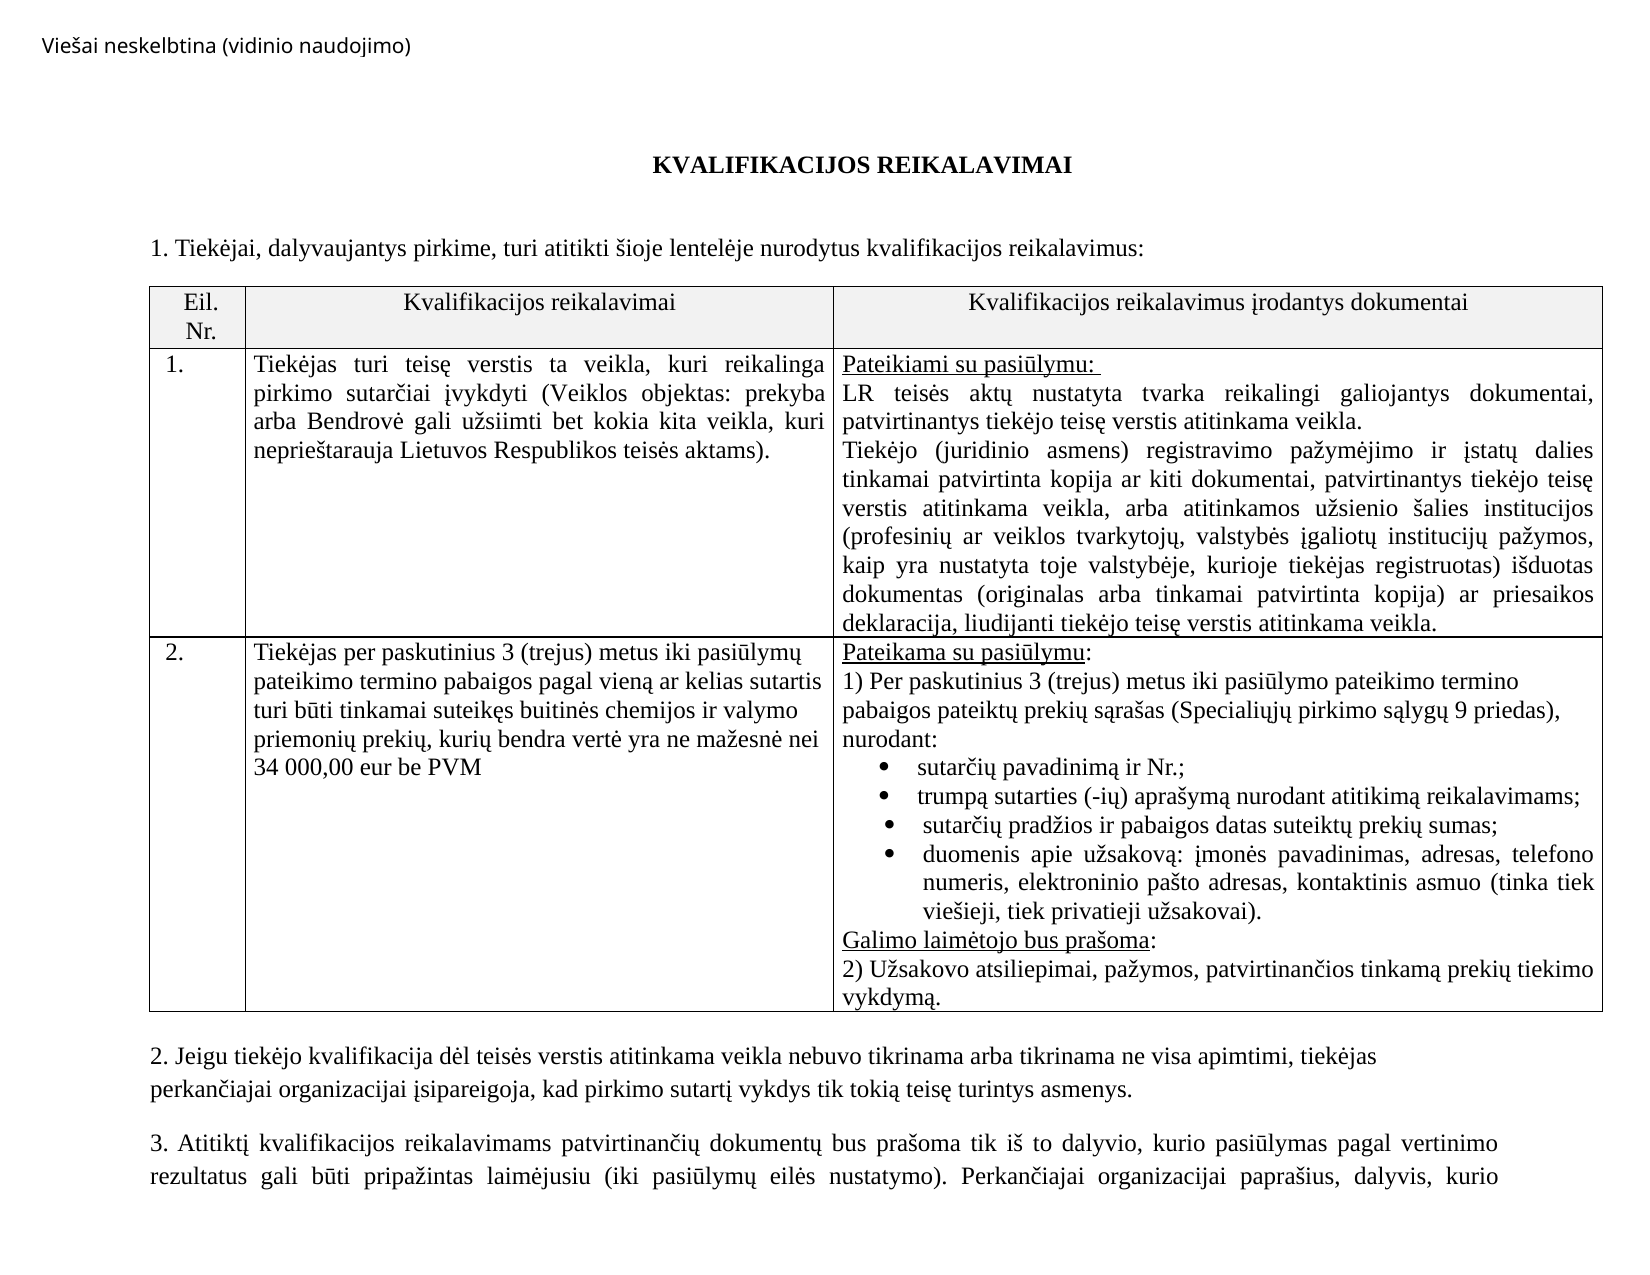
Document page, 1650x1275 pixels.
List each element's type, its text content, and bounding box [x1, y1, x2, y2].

text 3. Atitiktį kvalifikacijos reikalavimams patvirtinančių dokumentų bus prašoma tik iš to dalyvio, kurio pasiūlymas pagal vertinimo rezultatus gali būti pripažintas laimėjusiu (iki pasiūlymų eilės nustatymo). Perkančiajai organizacijai paprašius, dalyvis, kurio [150, 1128, 1500, 1189]
table_cell 1. [150, 349, 245, 636]
text 2. Jeigu tiekėjo kvalifikacija dėl teisės verstis atitinkama veikla nebuvo tikrinama arba tikrinama ne visa apimtimi, tiekėjas perkančiajai organizacijai įsipareigoja, kad pirkimo sutartį vykdys tik tokią teisę turintys asmenys. [150, 1041, 1500, 1103]
table_header Eil. Nr. [150, 287, 245, 348]
text 1. Tiekėjai, dalyvaujantys pirkime, turi atitikti šioje lentelėje nurodytus kvalifikacijos reikalavimus: [150, 233, 1500, 261]
table_cell 2. [150, 638, 245, 1011]
list KVALIFIKACIJOS REIKALAVIMAI [225, 150, 1500, 179]
table_cell Tiekėjas per paskutinius 3 (trejus) metus iki pasiūlymų pateikimo termino pabaigos pagal vieną ar kelias sutartis turi būti tinkamai suteikęs buitinės chemijos ir valymo priemonių prekių, kurių bendra vertė yra ne mažesnė nei 34 000,00 eur be PVM [246, 638, 833, 1011]
table_header Kvalifikacijos reikalavimai [246, 287, 833, 348]
table_cell Tiekėjas turi teisę verstis ta veikla, kuri reikalinga pirkimo sutarčiai įvykdyti (Veiklos objektas: prekyba arba Bendrovė gali užsiimti bet kokia kita veikla, kuri neprieštarauja Lietuvos Respublikos teisės aktams). [246, 349, 833, 636]
table_header Kvalifikacijos reikalavimus įrodantys dokumentai [834, 287, 1602, 348]
table_cell Pateikama su pasiūlymu: 1) Per paskutinius 3 (trejus) metus iki pasiūlymo pateikimo termino pabaigos pateiktų prekių sąrašas (Specialiųjų pirkimo sąlygų 9 priedas), nurodant: sutarčių pavadinimą ir Nr.; trumpą sutarties (-ių) aprašymą nurodant atitikimą reikalavimams; sutarčių pradžios ir pabaigos datas suteiktų prekių sumas; duomenis apie užsakovą: įmonės pavadinimas, adresas, telefono numeris, elektroninio pašto adresas, kontaktinis asmuo (tinka tiek viešieji, tiek privatieji užsakovai). Galimo laimėtojo bus prašoma: 2) Užsakovo atsiliepimai, pažymos, patvirtinančios tinkamą prekių tiekimo vykdymą. [834, 638, 1602, 1011]
table_cell Pateikiami su pasiūlymu: LR teisės aktų nustatyta tvarka reikalingi galiojantys dokumentai, patvirtinantys tiekėjo teisę verstis atitinkama veikla. Tiekėjo (juridinio asmens) registravimo pažymėjimo ir įstatų dalies tinkamai patvirtinta kopija ar kiti dokumentai, patvirtinantys tiekėjo teisę verstis atitinkama veikla, arba atitinkamos užsienio šalies institucijos (profesinių ar veiklos tvarkytojų, valstybės įgaliotų institucijų pažymos, kaip yra nustatyta toje valstybėje, kurioje tiekėjas registruotas) išduotas dokumentas (originalas arba tinkamai patvirtinta kopija) ar priesaikos deklaracija, liudijanti tiekėjo teisę verstis atitinkama veikla. [834, 349, 1602, 636]
